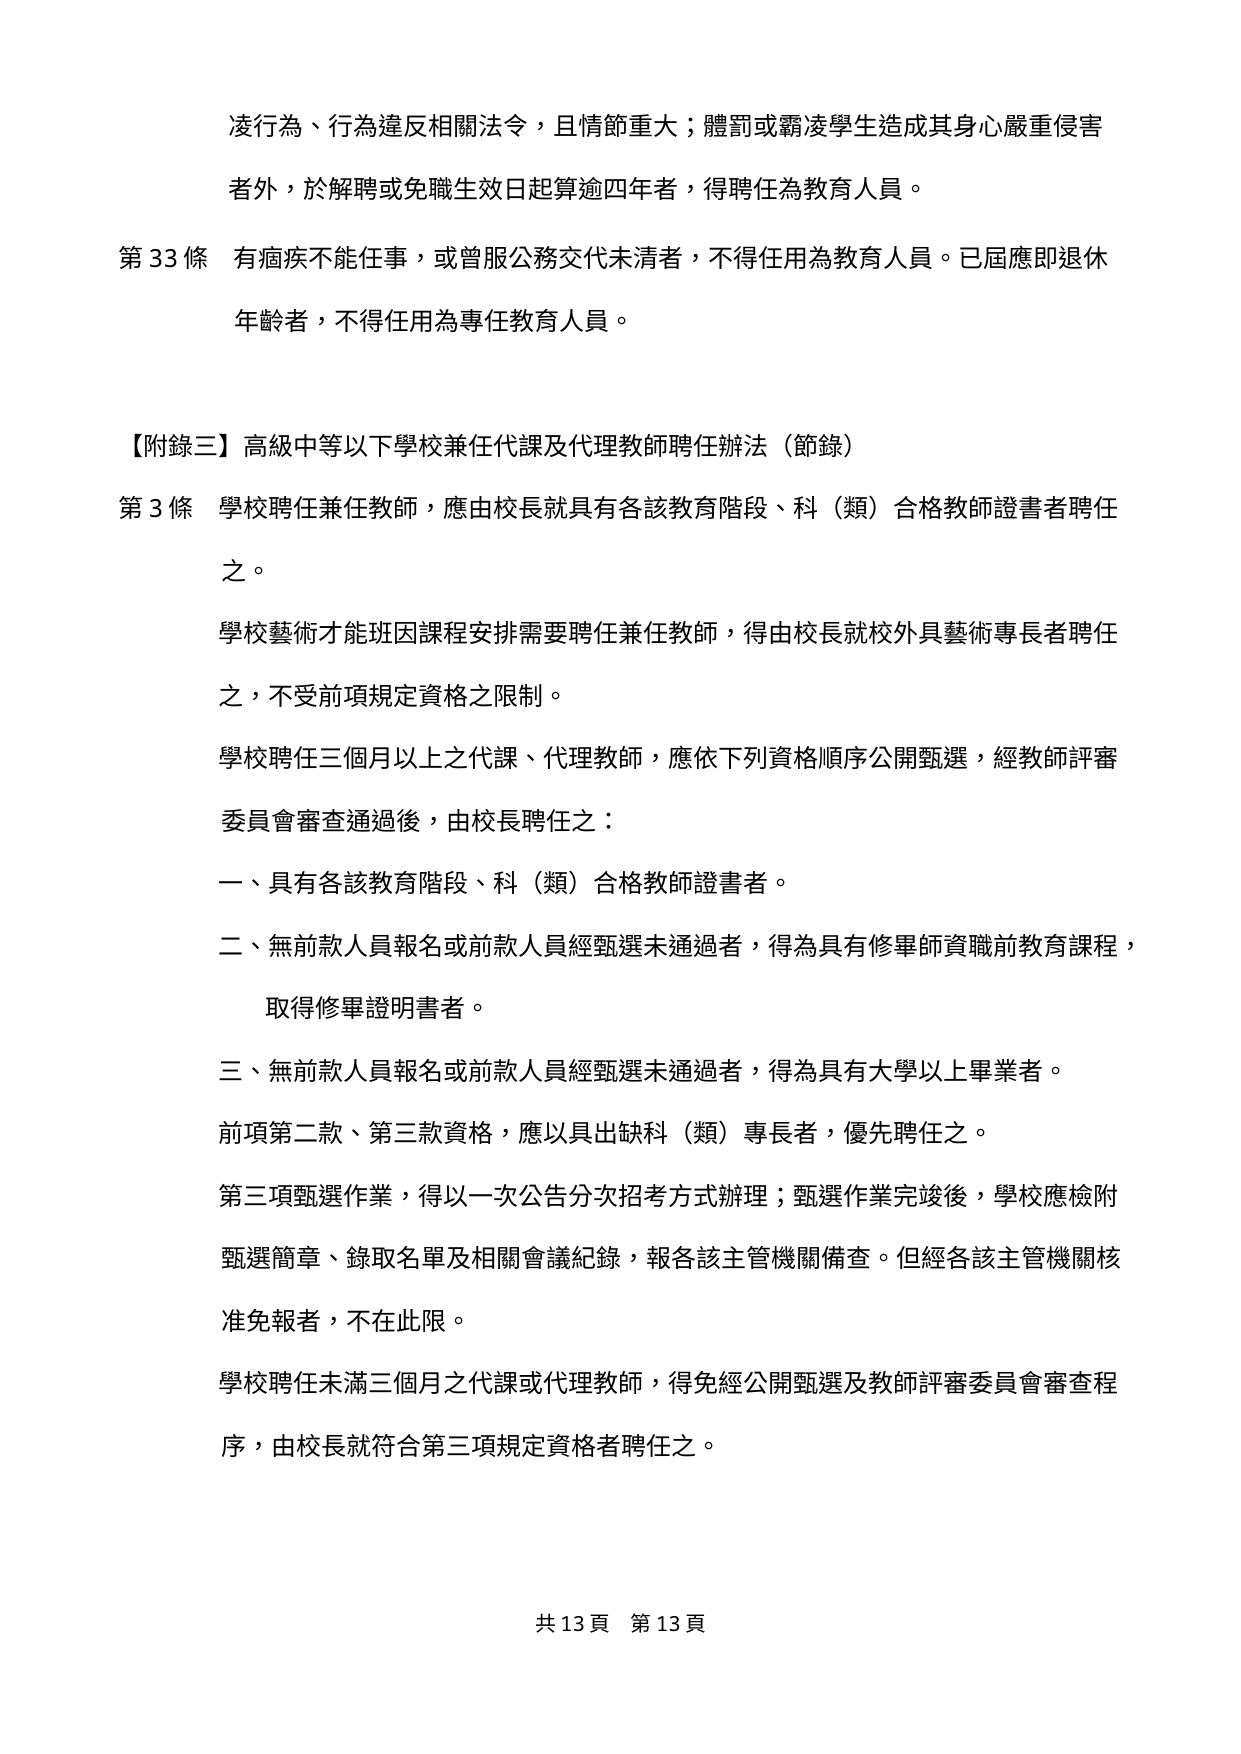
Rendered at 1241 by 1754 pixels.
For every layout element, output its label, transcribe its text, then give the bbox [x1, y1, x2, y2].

text 學校藝術才能班因課程安排需要聘任兼任教師，得由校長就校外具藝術專長者聘任之，不受前項規定資格之限制。 [218, 590, 1122, 715]
text 【附錄三】高級中等以下學校兼任代課及代理教師聘任辦法（節錄） [118, 402, 1122, 465]
text 前項第二款、第三款資格，應以具出缺科（類）專長者，優先聘任之。 [218, 1090, 1122, 1152]
text 三、無前款人員報名或前款人員經甄選未通過者，得為具有大學以上畢業者。 [218, 1027, 1122, 1090]
text 二、無前款人員報名或前款人員經甄選未通過者，得為具有修畢師資職前教育課程，取得修畢證明書者。 [218, 902, 1122, 1027]
text 第3條 學校聘任兼任教師，應由校長就具有各該教育階段、科（類）合格教師證書者聘任之。 [118, 465, 1122, 590]
text 第33條 有痼疾不能任事，或曾服公務交代未清者，不得任用為教育人員。已屆應即退休年齡者，不得任用為專任教育人員。 [118, 215, 1122, 340]
text 學校聘任三個月以上之代課、代理教師，應依下列資格順序公開甄選，經教師評審委員會審查通過後，由校長聘任之： [218, 715, 1122, 840]
text 凌行為、行為違反相關法令，且情節重大；體罰或霸凌學生造成其身心嚴重侵害者外，於解聘或免職生效日起算逾四年者，得聘任為教育人員。 [229, 83, 1122, 208]
text 學校聘任未滿三個月之代課或代理教師，得免經公開甄選及教師評審委員會審查程序，由校長就符合第三項規定資格者聘任之。 [218, 1340, 1122, 1465]
text 一、具有各該教育階段、科（類）合格教師證書者。 [218, 840, 1122, 902]
text 第三項甄選作業，得以一次公告分次招考方式辦理；甄選作業完竣後，學校應檢附甄選簡章、錄取名單及相關會議紀錄，報各該主管機關備查。但經各該主管機關核准免報者，不在此限。 [218, 1152, 1122, 1340]
